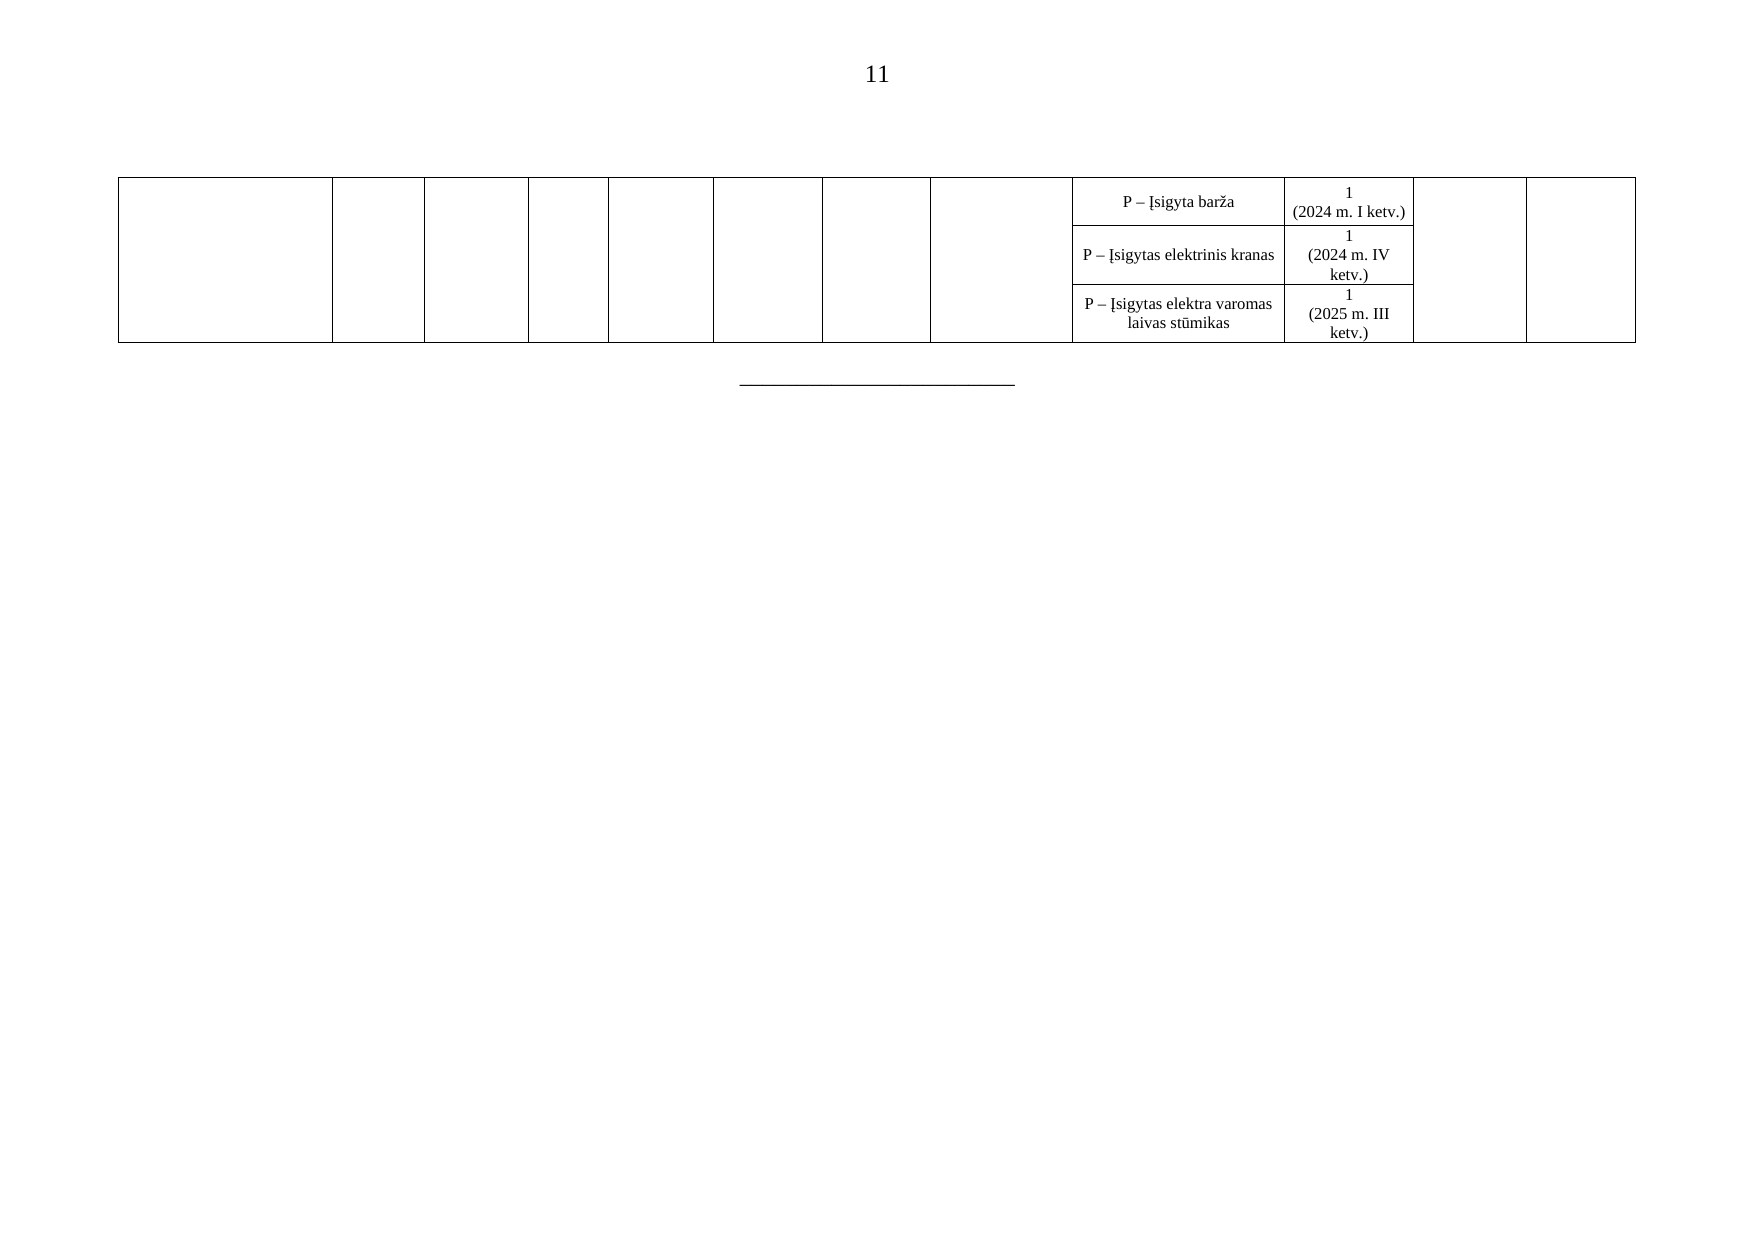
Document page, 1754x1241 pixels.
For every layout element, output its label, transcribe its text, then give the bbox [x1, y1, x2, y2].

table_cell P – Įsigytas elektra varomas laivas stūmikas [1073, 285, 1284, 342]
table_cell [425, 178, 528, 342]
table_cell [333, 178, 424, 342]
table_cell [823, 178, 930, 342]
table_cell [119, 178, 332, 342]
table_cell [609, 178, 713, 342]
table_cell [1527, 178, 1635, 342]
text ________________________ [118, 362, 1636, 389]
table_cell [1414, 178, 1526, 342]
table_cell [714, 178, 822, 342]
table_cell P – Įsigytas elektrinis kranas [1073, 226, 1284, 283]
table_cell [529, 178, 608, 342]
table_cell 1 (2025 m. III ketv.) [1285, 285, 1413, 342]
table_cell [931, 178, 1072, 342]
table_cell 1 (2024 m. I ketv.) [1285, 178, 1413, 225]
table_cell P – Įsigyta barža [1073, 178, 1284, 225]
table_cell 1 (2024 m. IV ketv.) [1285, 226, 1413, 283]
